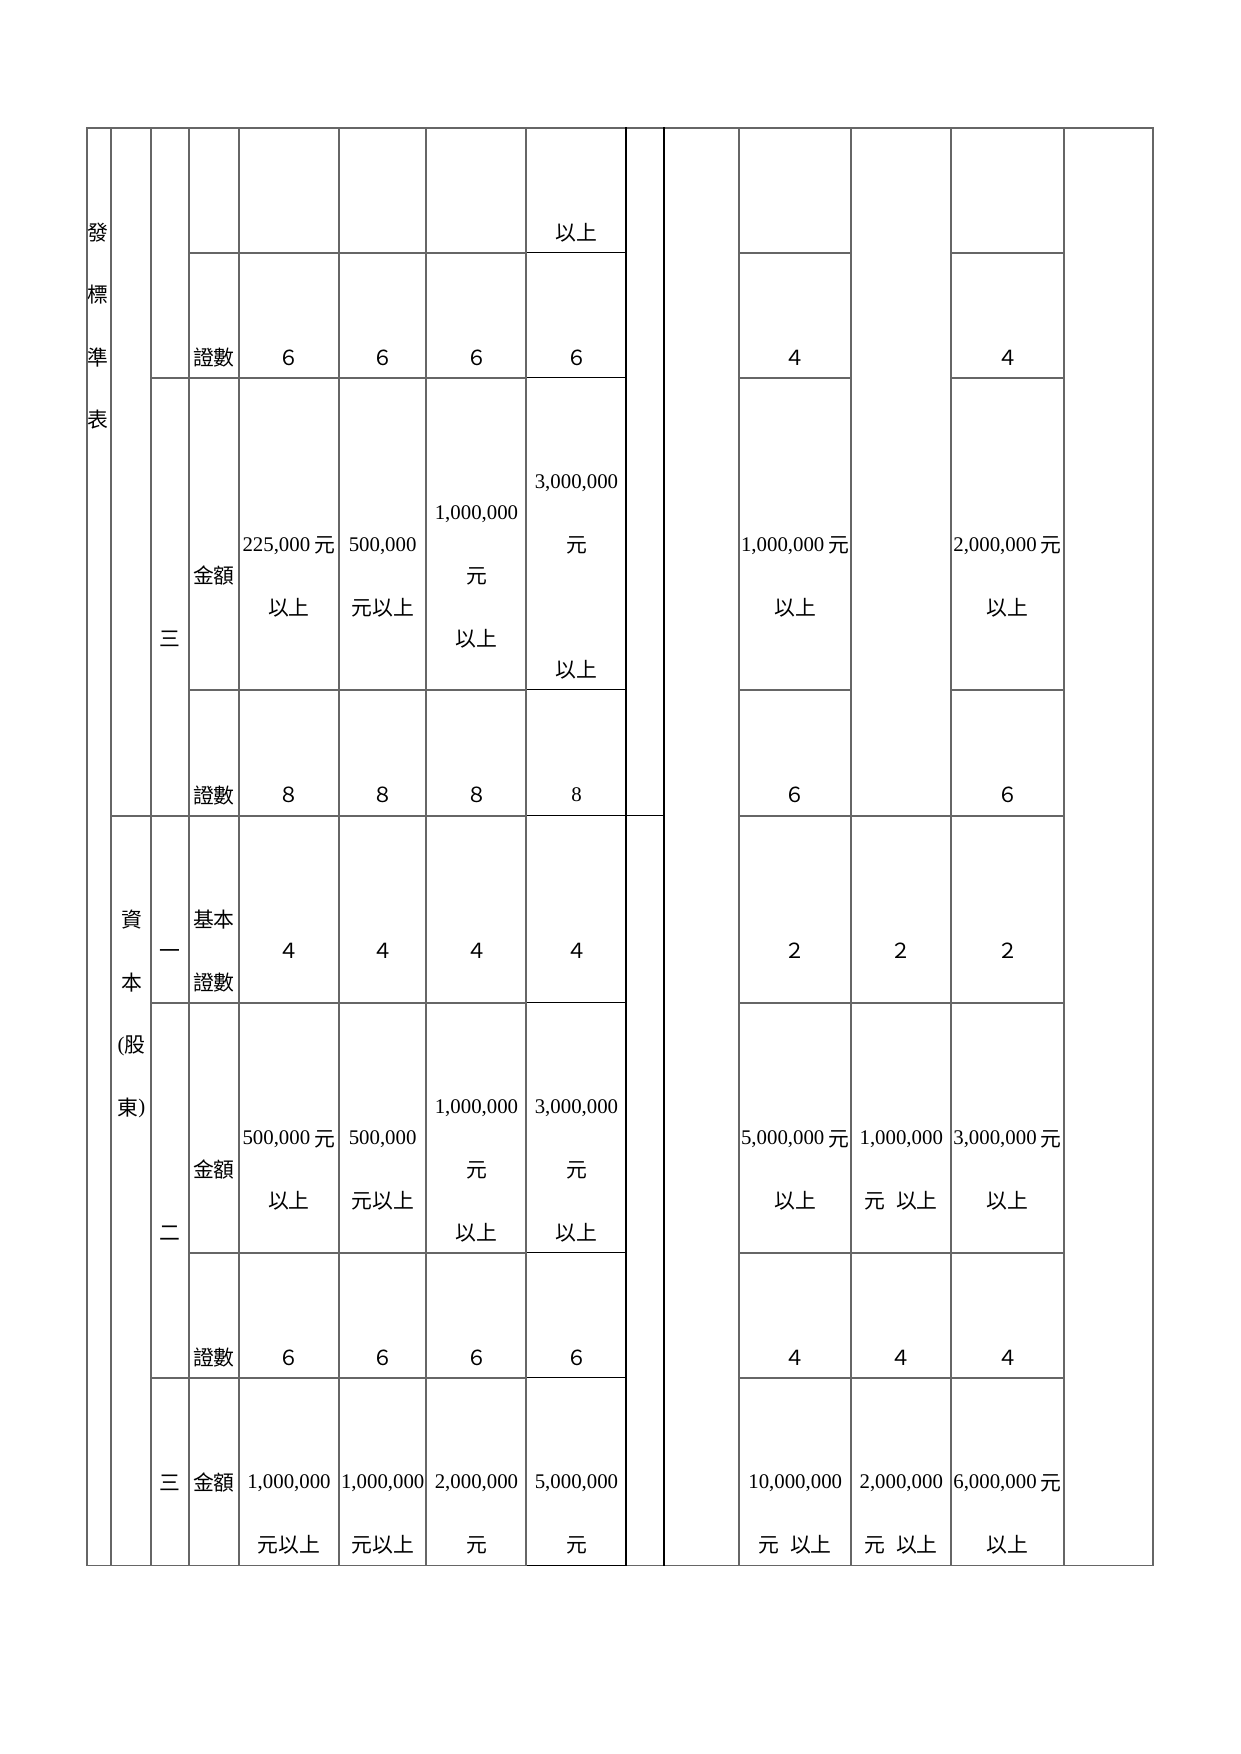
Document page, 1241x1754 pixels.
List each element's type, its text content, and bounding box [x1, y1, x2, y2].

table_cell [427, 129, 525, 252]
table_cell 金額 [190, 1379, 238, 1564]
table_cell ４ [240, 817, 338, 1002]
table_cell 2,000,000元 以上 [952, 379, 1063, 689]
table_cell ４ [740, 254, 850, 377]
table_cell [112, 129, 150, 815]
table_cell 1,000,000元 以上 [740, 379, 850, 689]
table_cell ２ [952, 817, 1063, 1002]
table_cell [240, 129, 338, 252]
table_cell ２ [740, 817, 850, 1002]
table_cell [665, 129, 738, 1564]
table_cell ６ [952, 691, 1063, 815]
table_cell ４ [340, 817, 425, 1002]
table_cell 三 [152, 1379, 188, 1564]
table_cell ６ [340, 1254, 425, 1377]
table_cell 500,000元以上 [340, 379, 425, 689]
table_cell 5,000,000元 以上 [740, 1004, 850, 1252]
table_cell 三 [152, 379, 188, 815]
table_cell ６ [427, 1254, 525, 1377]
table_cell ４ [952, 254, 1063, 377]
table_cell ４ [740, 1254, 850, 1377]
table_cell 發標準表 [88, 129, 110, 1564]
table_cell 以上 [527, 129, 625, 252]
table_cell ４ [427, 817, 525, 1002]
table_cell 10,000,000元 以上 [740, 1379, 850, 1564]
table_cell [627, 129, 663, 815]
table_cell 證數 [190, 1254, 238, 1377]
table_cell [740, 129, 850, 252]
table_cell 5,000,000元 [527, 1378, 625, 1564]
table_cell 6,000,000元 以上 [952, 1379, 1063, 1564]
table_cell 3,000,000元 以上 [952, 1004, 1063, 1252]
table_cell 金額 [190, 1004, 238, 1252]
table_cell [190, 129, 238, 252]
table_cell ４ [527, 816, 625, 1002]
table_cell 2,000,000元 以上 [852, 1379, 950, 1564]
table_cell 證數 [190, 254, 238, 377]
table_cell [152, 129, 188, 377]
table_cell 225,000元以上 [240, 379, 338, 689]
table_cell [1065, 129, 1152, 1564]
table_cell ８ [340, 691, 425, 815]
table_cell ６ [740, 691, 850, 815]
table_cell ８ [240, 691, 338, 815]
table_cell 2,000,000元 [427, 1379, 525, 1564]
table_cell 1,000,000元 以上 [427, 379, 525, 689]
table_cell ４ [852, 1254, 950, 1377]
table_cell 1,000,000元以上 [340, 1379, 425, 1564]
table_cell [952, 129, 1063, 252]
table_cell ６ [340, 254, 425, 377]
table_cell ６ [527, 253, 625, 377]
table_cell [627, 816, 663, 1564]
table_cell 1,000,000元 以上 [427, 1004, 525, 1252]
table_cell ６ [427, 254, 525, 377]
table_cell 1,000,000元 以上 [852, 1004, 950, 1252]
table_cell 一 [152, 817, 188, 1002]
table_cell 3,000,000元 以上 [527, 1003, 625, 1252]
table_cell 金額 [190, 379, 238, 689]
table_cell 資本(股東) [112, 817, 150, 1564]
table_cell 3,000,000元 以上 [527, 378, 625, 689]
table_cell ６ [527, 1253, 625, 1377]
table_cell ６ [240, 1254, 338, 1377]
table_cell ２ [852, 817, 950, 1002]
table_cell [852, 129, 950, 815]
table_cell 500,000元以上 [240, 1004, 338, 1252]
table_cell ８ [427, 691, 525, 815]
table_cell ６ [240, 254, 338, 377]
table_cell 8 [527, 690, 625, 815]
table_cell 500,000元以上 [340, 1004, 425, 1252]
table_cell 1,000,000元以上 [240, 1379, 338, 1564]
table_cell 二 [152, 1004, 188, 1377]
table_cell 證數 [190, 691, 238, 815]
table_cell ４ [952, 1254, 1063, 1377]
table_cell [340, 129, 425, 252]
table_cell 基本證數 [190, 817, 238, 1002]
